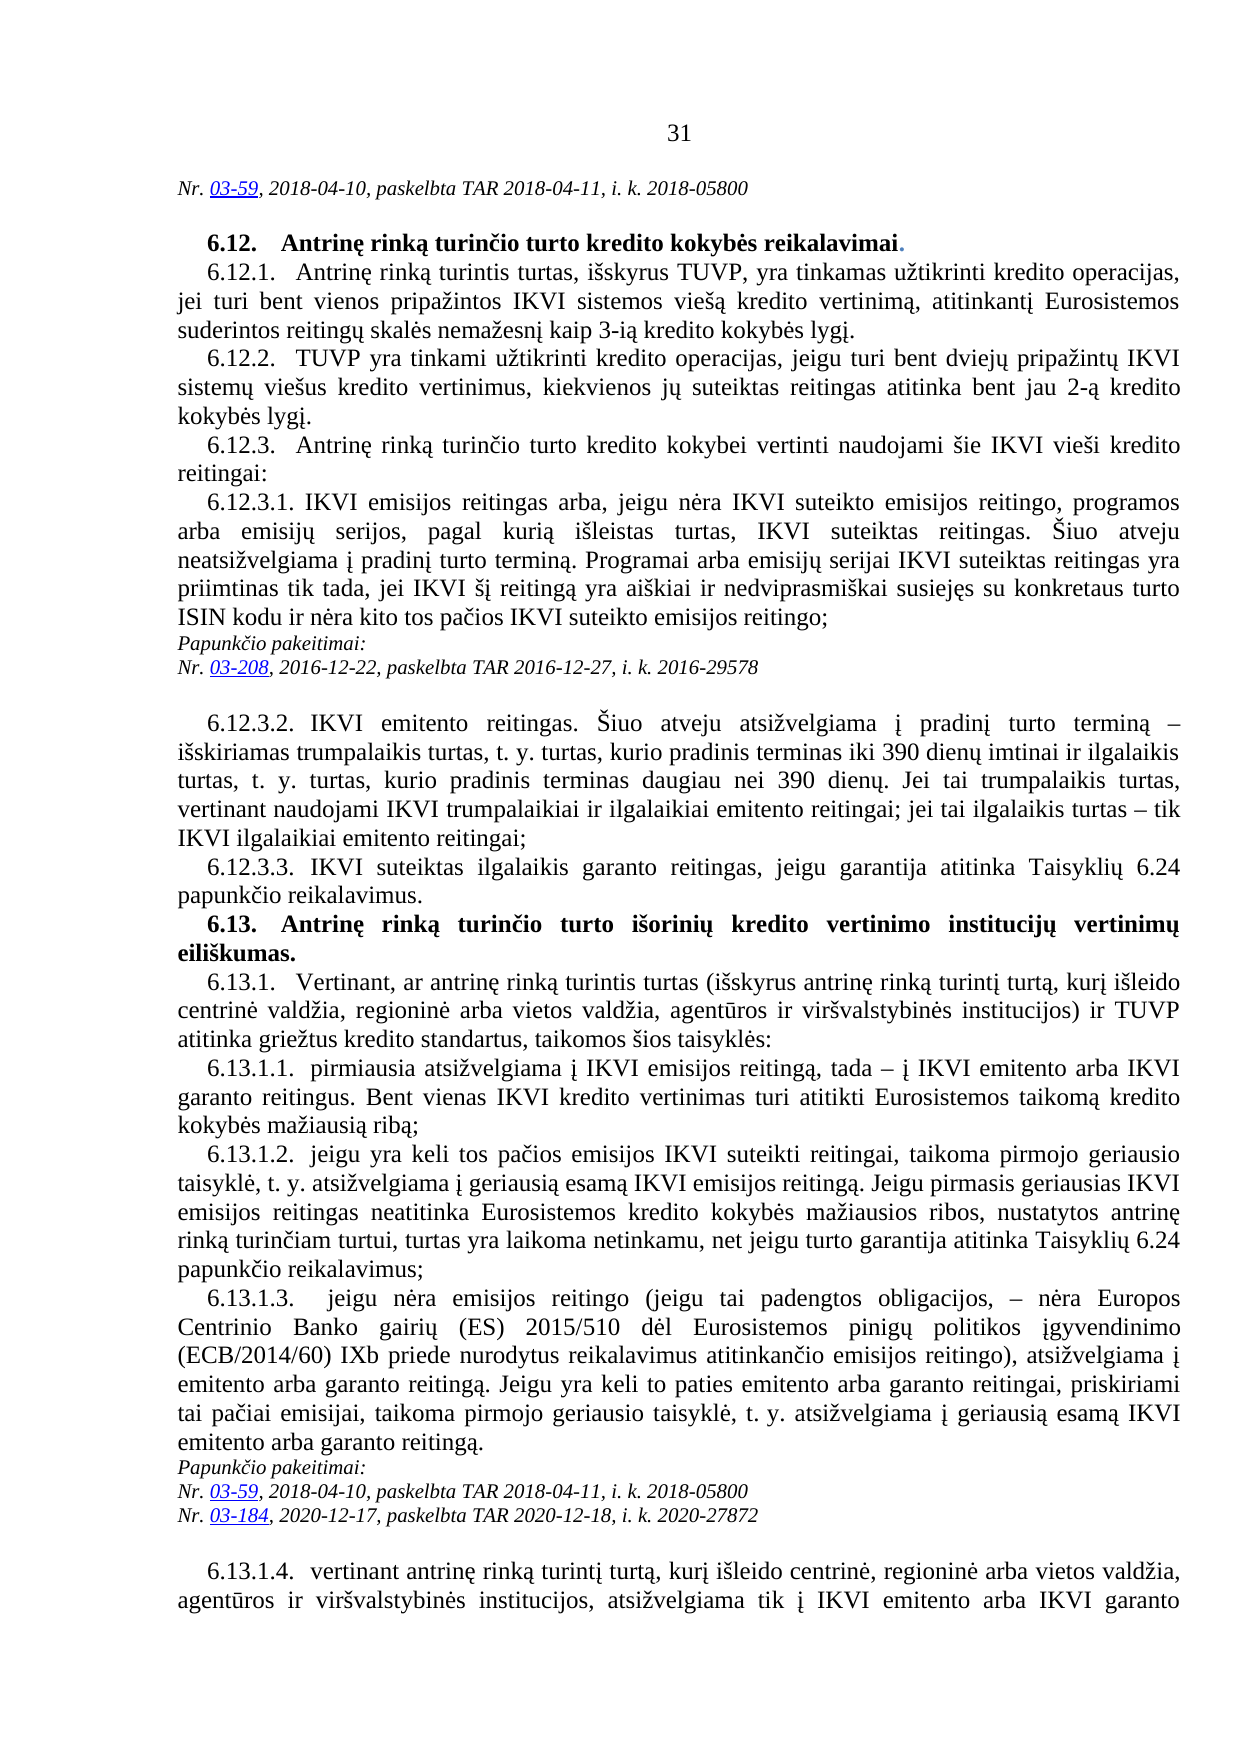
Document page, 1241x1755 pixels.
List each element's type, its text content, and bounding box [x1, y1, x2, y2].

subtitle 6.12. Antrinę rinką turinčio turto kredito kokybės reikalavimai. [177, 228, 1181, 257]
text 6.12.3.2. IKVI emitento reitingas. Šiuo atveju atsižvelgiama į pradinį turto terminą – išskiriamas trumpalaikis turtas, t. y. turtas, kurio pradinis terminas iki 390 dienų imtinai ir ilgalaikis turtas, t. y. turtas, kurio pradinis terminas daugiau nei 390 dienų. Jei tai trumpalaikis turtas, vertinant naudojami IKVI trumpalaikiai ir ilgalaikiai emitento reitingai; jei tai ilgalaikis turtas – tik IKVI ilgalaikiai emitento reitingai; [177, 708, 1181, 852]
text 6.13.1.3. jeigu nėra emisijos reitingo (jeigu tai padengtos obligacijos, – nėra Europos Centrinio Banko gairių (ES) 2015/510 dėl Eurosistemos pinigų politikos įgyvendinimo (ECB/2014/60) IXb priede nurodytus reikalavimus atitinkančio emisijos reitingo), atsižvelgiama į emitento arba garanto reitingą. Jeigu yra keli to paties emitento arba garanto reitingai, priskiriami tai pačiai emisijai, taikoma pirmojo geriausio taisyklė, t. y. atsižvelgiama į geriausią esamą IKVI emitento arba garanto reitingą. [177, 1283, 1181, 1455]
text Nr. 03-184, 2020-12-17, paskelbta TAR 2020-12-18, i. k. 2020-27872 [177, 1503, 1181, 1527]
text Papunkčio pakeitimai: [177, 631, 1181, 655]
text 6.12.1. Antrinę rinką turintis turtas, išskyrus TUVP, yra tinkamas užtikrinti kredito operacijas, jei turi bent vienos pripažintos IKVI sistemos viešą kredito vertinimą, atitinkantį Eurosistemos suderintos reitingų skalės nemažesnį kaip 3-ią kredito kokybės lygį. [177, 257, 1181, 343]
text 6.13.1.4. vertinant antrinę rinką turintį turtą, kurį išleido centrinė, regioninė arba vietos valdžia, agentūros ir viršvalstybinės institucijos, atsižvelgiama tik į IKVI emitento arba IKVI garanto [177, 1556, 1181, 1614]
text 6.13.1.1. pirmiausia atsižvelgiama į IKVI emisijos reitingą, tada – į IKVI emitento arba IKVI garanto reitingus. Bent vienas IKVI kredito vertinimas turi atitikti Eurosistemos taikomą kredito kokybės mažiausią ribą; [177, 1053, 1181, 1139]
text 6.13. Antrinę rinką turinčio turto išorinių kredito vertinimo institucijų vertinimų eiliškumas. [177, 909, 1181, 967]
text Nr. 03-208, 2016-12-22, paskelbta TAR 2016-12-27, i. k. 2016-29578 [177, 655, 1181, 679]
text Nr. 03-59, 2018-04-10, paskelbta TAR 2018-04-11, i. k. 2018-05800 [177, 176, 1181, 200]
text Nr. 03-59, 2018-04-10, paskelbta TAR 2018-04-11, i. k. 2018-05800 [177, 1479, 1181, 1503]
text 6.13.1. Vertinant, ar antrinę rinką turintis turtas (išskyrus antrinę rinką turintį turtą, kurį išleido centrinė valdžia, regioninė arba vietos valdžia, agentūros ir viršvalstybinės institucijos) ir TUVP atitinka griežtus kredito standartus, taikomos šios taisyklės: [177, 967, 1181, 1053]
text 6.13.1.2. jeigu yra keli tos pačios emisijos IKVI suteikti reitingai, taikoma pirmojo geriausio taisyklė, t. y. atsižvelgiama į geriausią esamą IKVI emisijos reitingą. Jeigu pirmasis geriausias IKVI emisijos reitingas neatitinka Eurosistemos kredito kokybės mažiausios ribos, nustatytos antrinę rinką turinčiam turtui, turtas yra laikoma netinkamu, net jeigu turto garantija atitinka Taisyklių 6.24 papunkčio reikalavimus; [177, 1139, 1181, 1283]
text Papunkčio pakeitimai: [177, 1455, 1181, 1479]
text 6.12.3.1. IKVI emisijos reitingas arba, jeigu nėra IKVI suteikto emisijos reitingo, programos arba emisijų serijos, pagal kurią išleistas turtas, IKVI suteiktas reitingas. Šiuo atveju neatsižvelgiama į pradinį turto terminą. Programai arba emisijų serijai IKVI suteiktas reitingas yra priimtinas tik tada, jei IKVI šį reitingą yra aiškiai ir nedviprasmiškai susiejęs su konkretaus turto ISIN kodu ir nėra kito tos pačios IKVI suteikto emisijos reitingo; [177, 487, 1181, 631]
text 6.12.2. TUVP yra tinkami užtikrinti kredito operacijas, jeigu turi bent dviejų pripažintų IKVI sistemų viešus kredito vertinimus, kiekvienos jų suteiktas reitingas atitinka bent jau 2-ą kredito kokybės lygį. [177, 343, 1181, 430]
text 6.12.3. Antrinę rinką turinčio turto kredito kokybei vertinti naudojami šie IKVI vieši kredito reitingai: [177, 430, 1181, 487]
text 6.12.3.3. IKVI suteiktas ilgalaikis garanto reitingas, jeigu garantija atitinka Taisyklių 6.24 papunkčio reikalavimus. [177, 852, 1181, 909]
